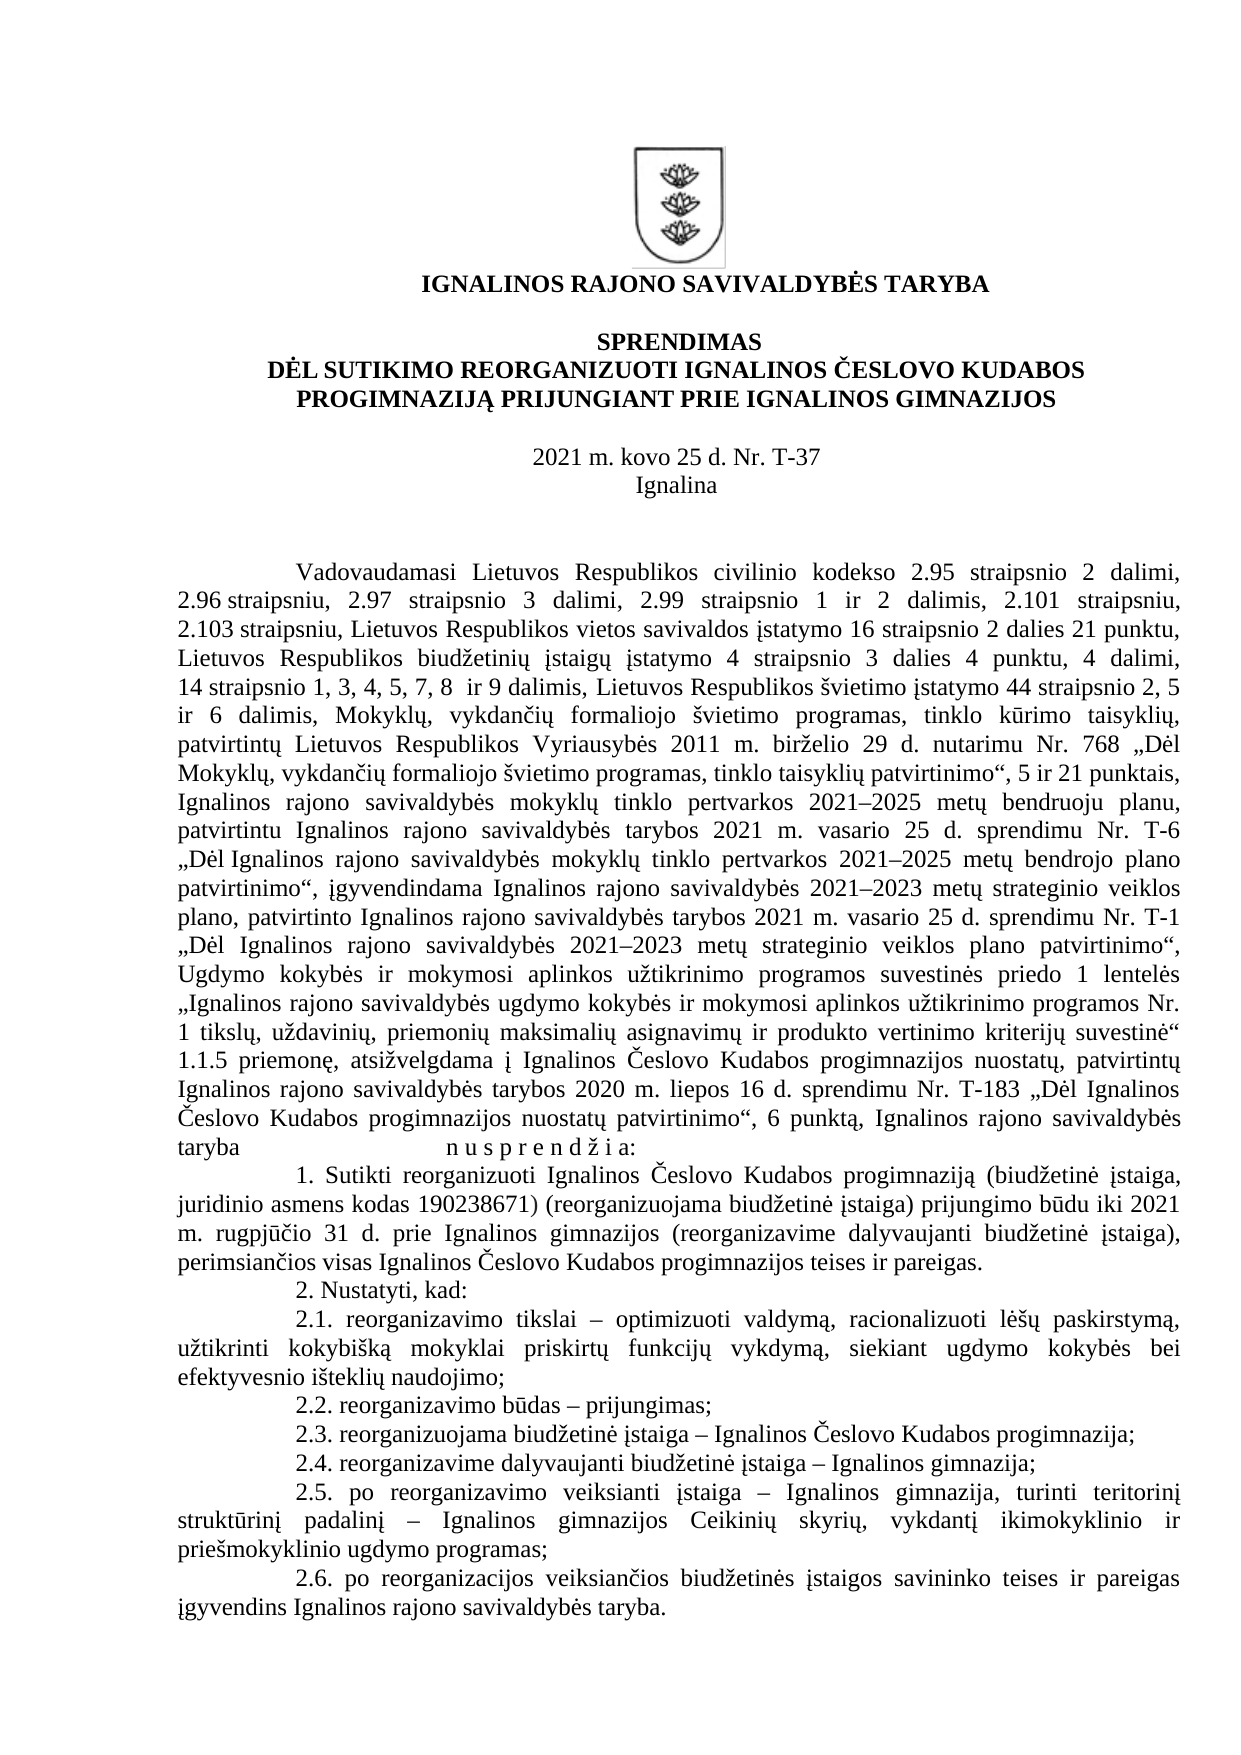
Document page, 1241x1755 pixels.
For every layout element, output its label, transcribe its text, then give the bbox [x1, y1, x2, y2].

text DĖL SUTIKIMO REORGANIZUOTI IGNALINOS ČESLOVO KUDABOS PROGIMNAZIJĄ PRIJUNGIANT PRIE IGNALINOS GIMNAZIJOS [177, 356, 1175, 413]
text SPRENDIMAS [177, 327, 1181, 356]
text 2. Nustatyti, kad: [236, 1276, 1181, 1304]
text 2.3. reorganizuojama biudžetinė įstaiga – Ignalinos Česlovo Kudabos progimnazija; [177, 1419, 1181, 1448]
text 2021 m. kovo 25 d. Nr. T-37 [177, 442, 1175, 471]
text Ignalina [177, 471, 1175, 499]
text 2.5. po reorganizavimo veiksianti įstaiga – Ignalinos gimnazija, turinti teritorinį struktūrinį padalinį – Ignalinos gimnazijos Ceikinių skyrių, vykdantį ikimokyklinio ir priešmokyklinio ugdymo programas; [177, 1477, 1181, 1563]
text 2.6. po reorganizacijos veiksiančios biudžetinės įstaigos savininko teises ir pareigas įgyvendins Ignalinos rajono savivaldybės taryba. [177, 1563, 1181, 1621]
text IGNALINOS RAJONO SAVIVALDYBĖS TARYBA [177, 269, 1240, 298]
text 1. Sutikti reorganizuoti Ignalinos Česlovo Kudabos progimnaziją (biudžetinė įstaiga, juridinio asmens kodas 190238671) (reorganizuojama biudžetinė įstaiga) prijungimo būdu iki 2021 m. rugpjūčio 31 d. prie Ignalinos gimnazijos (reorganizavime dalyvaujanti biudžetinė įstaiga), perimsiančios visas Ignalinos Česlovo Kudabos progimnazijos teises ir pareigas. [177, 1161, 1181, 1276]
text Vadovaudamasi Lietuvos Respublikos civilinio kodekso 2.95 straipsnio 2 dalimi, 2.96 straipsniu, 2.97 straipsnio 3 dalimi, 2.99 straipsnio 1 ir 2 dalimis, 2.101 straipsniu, 2.103 straipsniu, Lietuvos Respublikos vietos savivaldos įstatymo 16 straipsnio 2 dalies 21 punktu, Lietuvos Respublikos biudžetinių įstaigų įstatymo 4 straipsnio 3 dalies 4 punktu, 4 dalimi, 14 straipsnio 1, 3, 4, 5, 7, 8 ir 9 dalimis, Lietuvos Respublikos švietimo įstatymo 44 straipsnio 2, 5 ir 6 dalimis, Mokyklų, vykdančių formaliojo švietimo programas, tinklo kūrimo taisyklių, patvirtintų Lietuvos Respublikos Vyriausybės 2011 m. birželio 29 d. nutarimu Nr. 768 „Dėl Mokyklų, vykdančių formaliojo švietimo programas, tinklo taisyklių patvirtinimo“, 5 ir 21 punktais, Ignalinos rajono savivaldybės mokyklų tinklo pertvarkos 2021–2025 metų bendruoju planu, patvirtintu Ignalinos rajono savivaldybės tarybos 2021 m. vasario 25 d. sprendimu Nr. T-6 „Dėl Ignalinos rajono savivaldybės mokyklų tinklo pertvarkos 2021–2025 metų bendrojo plano patvirtinimo“, įgyvendindama Ignalinos rajono savivaldybės 2021–2023 metų strateginio veiklos plano, patvirtinto Ignalinos rajono savivaldybės tarybos 2021 m. vasario 25 d. sprendimu Nr. T-1 „Dėl Ignalinos rajono savivaldybės 2021–2023 metų strateginio veiklos plano patvirtinimo“, Ugdymo kokybės ir mokymosi aplinkos užtikrinimo programos suvestinės priedo 1 lentelės „Ignalinos rajono savivaldybės ugdymo kokybės ir mokymosi aplinkos užtikrinimo programos Nr. 1 tikslų, uždavinių, priemonių maksimalių asignavimų ir produkto vertinimo kriterijų suvestinė“ 1.1.5 priemonę, atsižvelgdama į Ignalinos Česlovo Kudabos progimnazijos nuostatų, patvirtintų Ignalinos rajono savivaldybės tarybos 2020 m. liepos 16 d. sprendimu Nr. T-183 „Dėl Ignalinos Česlovo Kudabos progimnazijos nuostatų patvirtinimo“, 6 punktą, Ignalinos rajono savivaldybės taryba n u s p r e n d ž i a: [177, 557, 1181, 1161]
text 2.1. reorganizavimo tikslai – optimizuoti valdymą, racionalizuoti lėšų paskirstymą, užtikrinti kokybišką mokyklai priskirtų funkcijų vykdymą, siekiant ugdymo kokybės bei efektyvesnio išteklių naudojimo; [177, 1304, 1181, 1391]
text 2.4. reorganizavime dalyvaujanti biudžetinė įstaiga – Ignalinos gimnazija; [177, 1448, 1181, 1477]
text 2.2. reorganizavimo būdas – prijungimas; [236, 1391, 1181, 1419]
